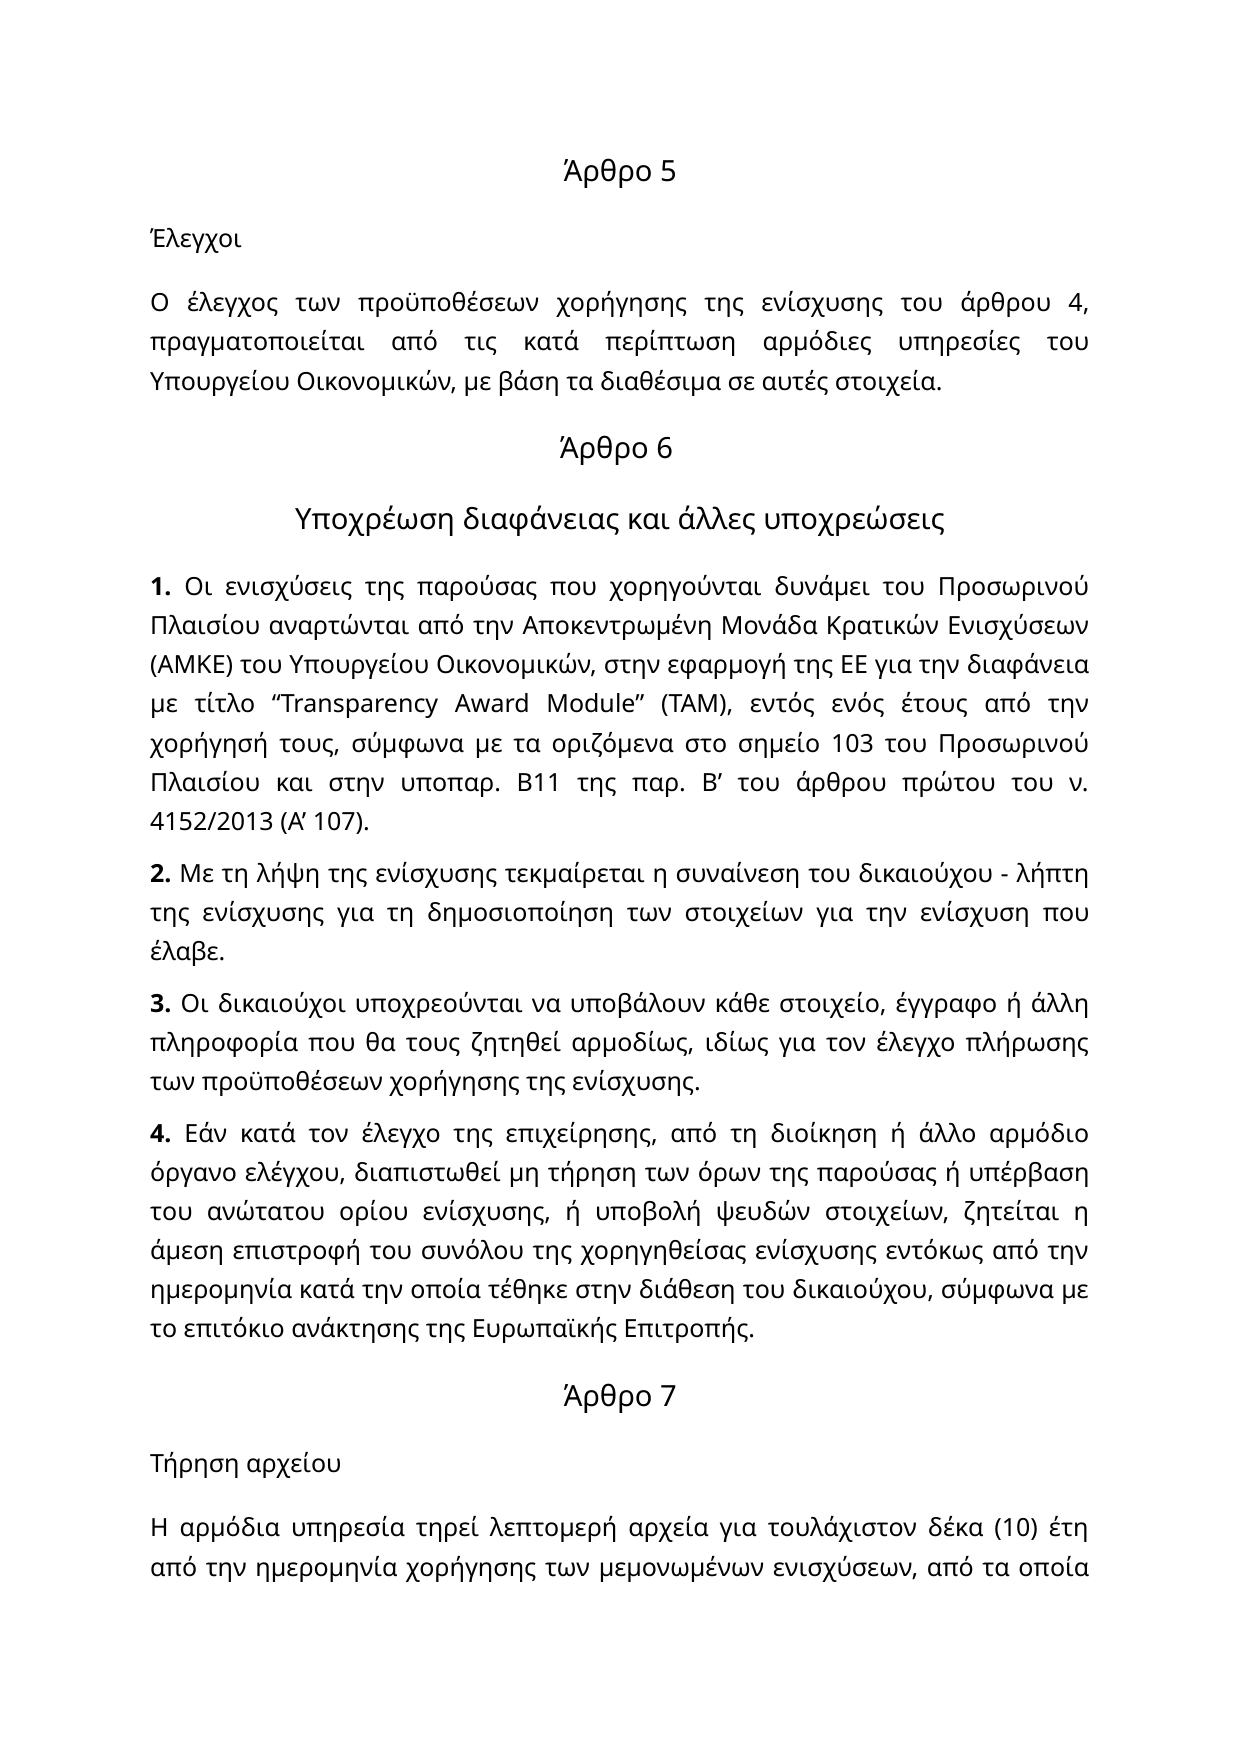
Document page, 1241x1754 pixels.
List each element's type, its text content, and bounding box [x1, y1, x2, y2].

text 3. Οι δικαιούχοι υποχρεούνται να υποβάλουν κάθε στοιχείο, έγγραφο ή άλλη πληροφορία που θα τους ζητηθεί αρμοδίως, ιδίως για τον έλεγχο πλήρωσης των προϋποθέσεων χορήγησης της ενίσχυσης. [150, 985, 1090, 1098]
subtitle Άρθρο 5 [150, 150, 1090, 190]
text Η αρμόδια υπηρεσία τηρεί λεπτομερή αρχεία για τουλάχιστον δέκα (10) έτη από την ημερομηνία χορήγησης των μεμονωμένων ενισχύσεων, από τα οποία [150, 1510, 1090, 1583]
text 2. Με τη λήψη της ενίσχυσης τεκμαίρεται η συναίνεση του δικαιούχου - λήπτη της ενίσχυσης για τη δημοσιοποίηση των στοιχείων για την ενίσχυση που έλαβε. [150, 855, 1090, 968]
subtitle Άρθρο 7 [150, 1375, 1090, 1415]
subtitle Άρθρο 6 [150, 427, 1090, 467]
text Έλεγχοι [150, 221, 1090, 255]
subtitle Υποχρέωση διαφάνειας και άλλες υποχρεώσεις [150, 498, 1090, 538]
text Ο έλεγχος των προϋποθέσεων χορήγησης της ενίσχυσης του άρθρου 4, πραγματοποιείται από τις κατά περίπτωση αρμόδιες υπηρεσίες του Υπουργείου Οικονομικών, με βάση τα διαθέσιμα σε αυτές στοιχεία. [150, 285, 1090, 397]
text 1. Οι ενισχύσεις της παρούσας που χορηγούνται δυνάμει του Προσωρινού Πλαισίου αναρτώνται από την Αποκεντρωμένη Μονάδα Κρατικών Ενισχύσεων (ΑΜΚΕ) του Υπουργείου Οικονομικών, στην εφαρμογή της ΕΕ για την διαφάνεια με τίτλο “Transparency Award Module” (ΤΑΜ), εντός ενός έτους από την χορήγησή τους, σύμφωνα με τα οριζόμενα στο σημείο 103 του Προσωρινού Πλαισίου και στην υποπαρ. Β11 της παρ. Β’ του άρθρου πρώτου του ν. 4152/2013 (Α’ 107). [150, 568, 1090, 838]
text Τήρηση αρχείου [150, 1446, 1090, 1480]
text 4. Εάν κατά τον έλεγχο της επιχείρησης, από τη διοίκηση ή άλλο αρμόδιο όργανο ελέγχου, διαπιστωθεί μη τήρηση των όρων της παρούσας ή υπέρβαση του ανώτατου ορίου ενίσχυσης, ή υποβολή ψευδών στοιχείων, ζητείται η άμεση επιστροφή του συνόλου της χορηγηθείσας ενίσχυσης εντόκως από την ημερομηνία κατά την οποία τέθηκε στην διάθεση του δικαιούχου, σύμφωνα με το επιτόκιο ανάκτησης της Ευρωπαϊκής Επιτροπής. [150, 1115, 1090, 1345]
